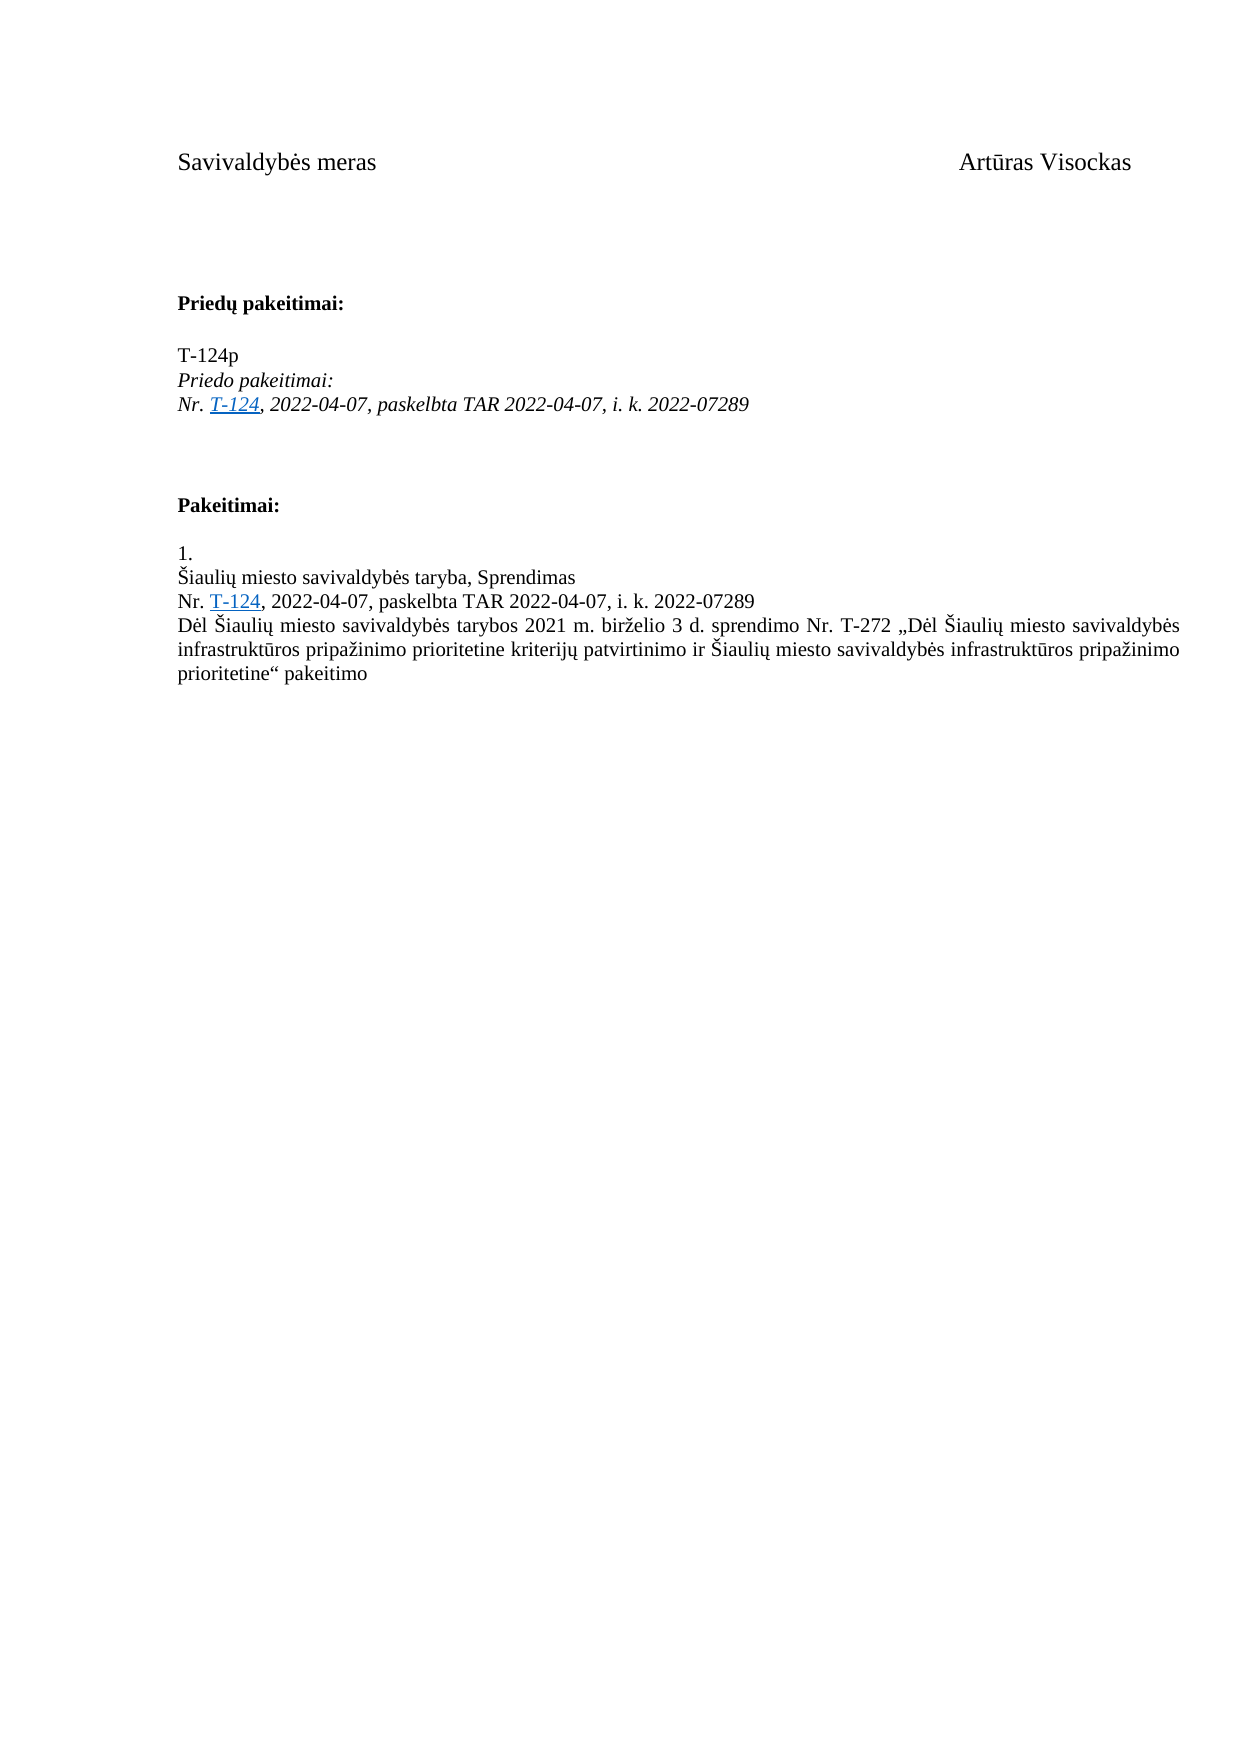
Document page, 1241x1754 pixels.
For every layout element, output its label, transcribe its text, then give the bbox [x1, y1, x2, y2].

text Nr. T-124, 2022-04-07, paskelbta TAR 2022-04-07, i. k. 2022-07289 [177, 392, 1181, 416]
text 1. [177, 541, 1181, 565]
text T-124p [177, 343, 1181, 367]
text Pakeitimai: [177, 492, 1181, 517]
text Šiaulių miesto savivaldybės taryba, Sprendimas [177, 565, 1181, 589]
text Priedo pakeitimai: [177, 367, 1181, 392]
text Savivaldybės meras Artūras Visockas [177, 147, 1181, 176]
text Dėl Šiaulių miesto savivaldybės tarybos 2021 m. birželio 3 d. sprendimo Nr. T-272 „Dėl Šiaulių miesto savivaldybės infrastruktūros pripažinimo prioritetine kriterijų patvirtinimo ir Šiaulių miesto savivaldybės infrastruktūros pripažinimo prioritetine“ pakeitimo [177, 613, 1181, 685]
text Nr. T-124, 2022-04-07, paskelbta TAR 2022-04-07, i. k. 2022-07289 [177, 589, 1181, 613]
text Priedų pakeitimai: [177, 291, 1181, 315]
